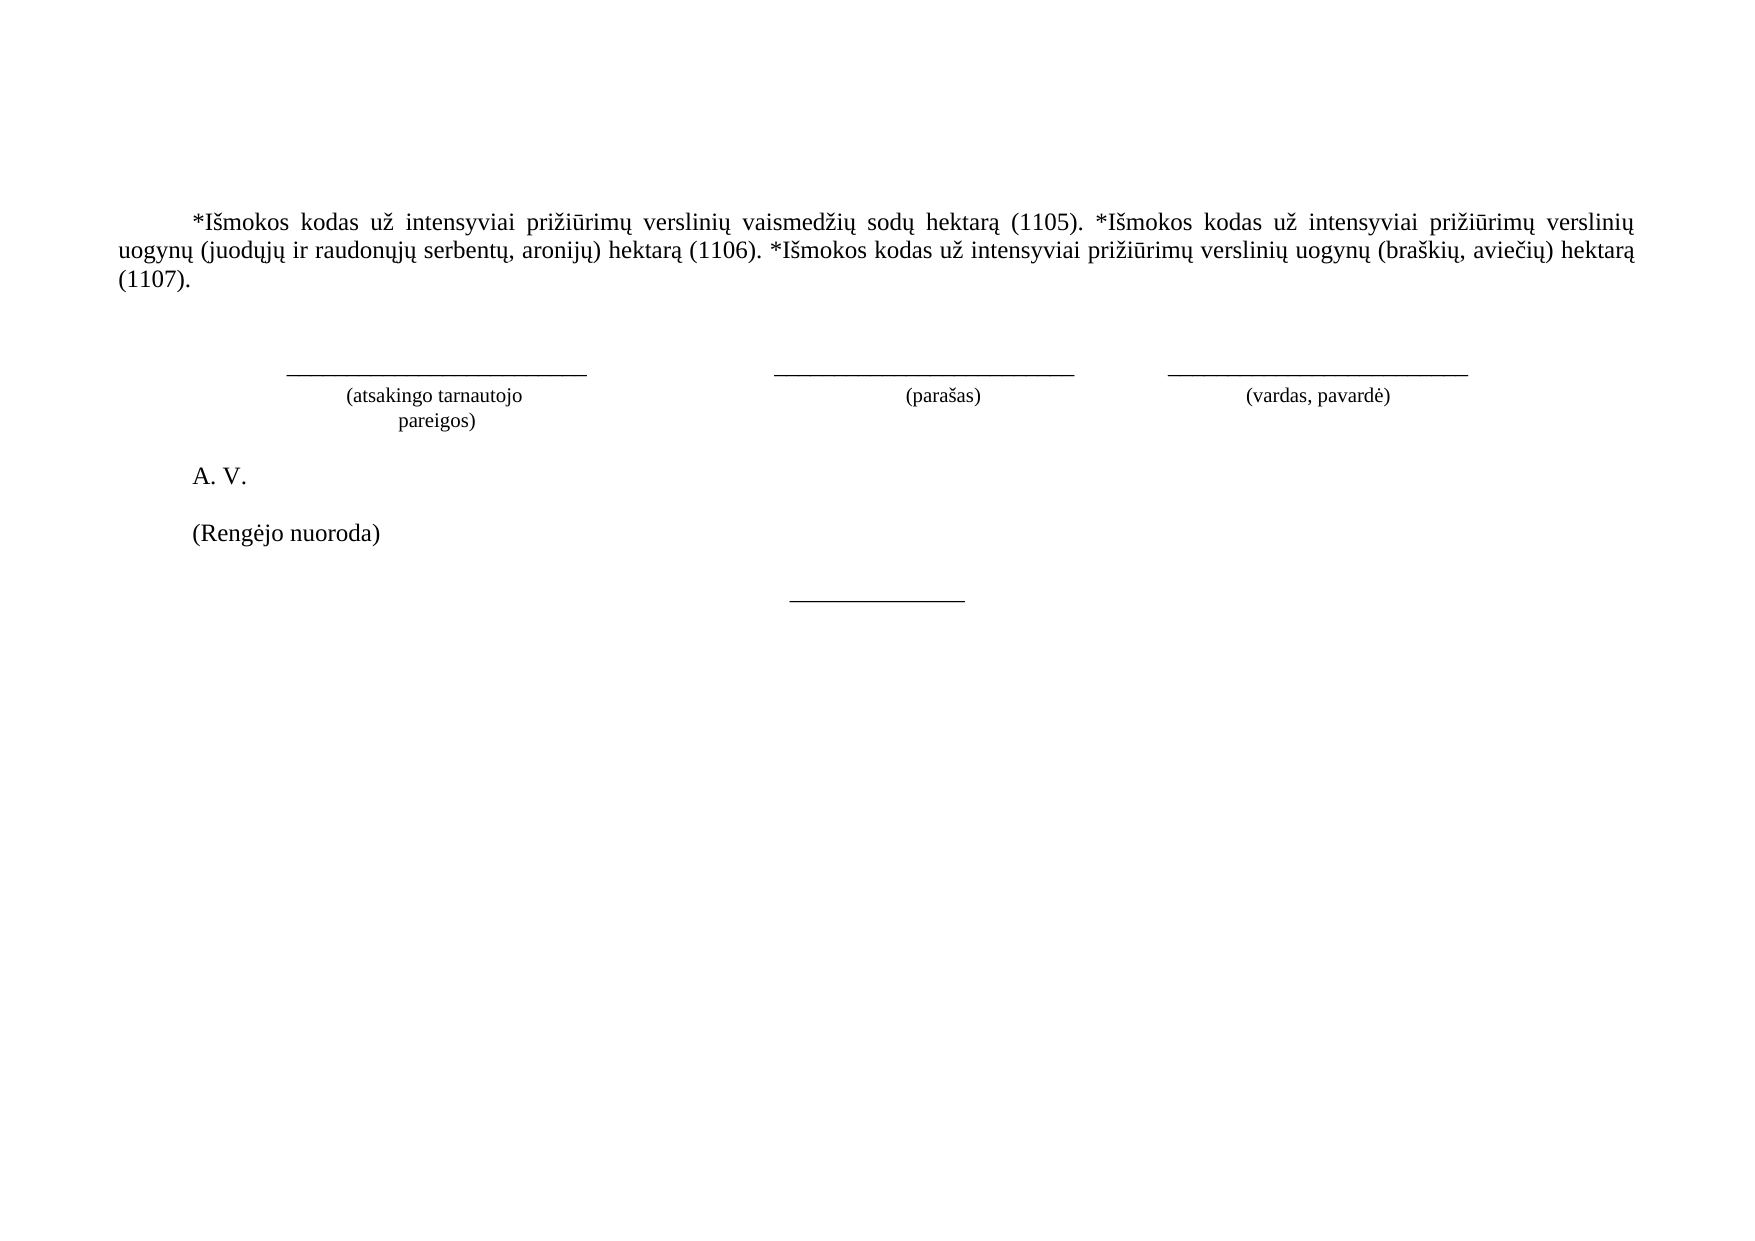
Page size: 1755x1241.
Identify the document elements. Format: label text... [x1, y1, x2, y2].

text A. V. [118, 461, 1636, 489]
text (atsakingo tarnautojo (parašas) (vardas, pavardė) [118, 379, 1636, 408]
text (Rengėjo nuoroda) [118, 518, 1636, 547]
text *Išmokos kodas už intensyviai prižiūrimų verslinių vaismedžių sodų hektarą (1105). *Išmokos kodas už intensyviai prižiūrimų verslinių uogynų (juodųjų ir raudonųjų serbentų, aronijų) hektarą (1106). *Išmokos kodas už intensyviai prižiūrimų verslinių uogynų (braškių, aviečių) hektarą (1107). [118, 207, 1636, 293]
text ______________ [118, 576, 1636, 604]
text pareigos) [118, 408, 1636, 432]
